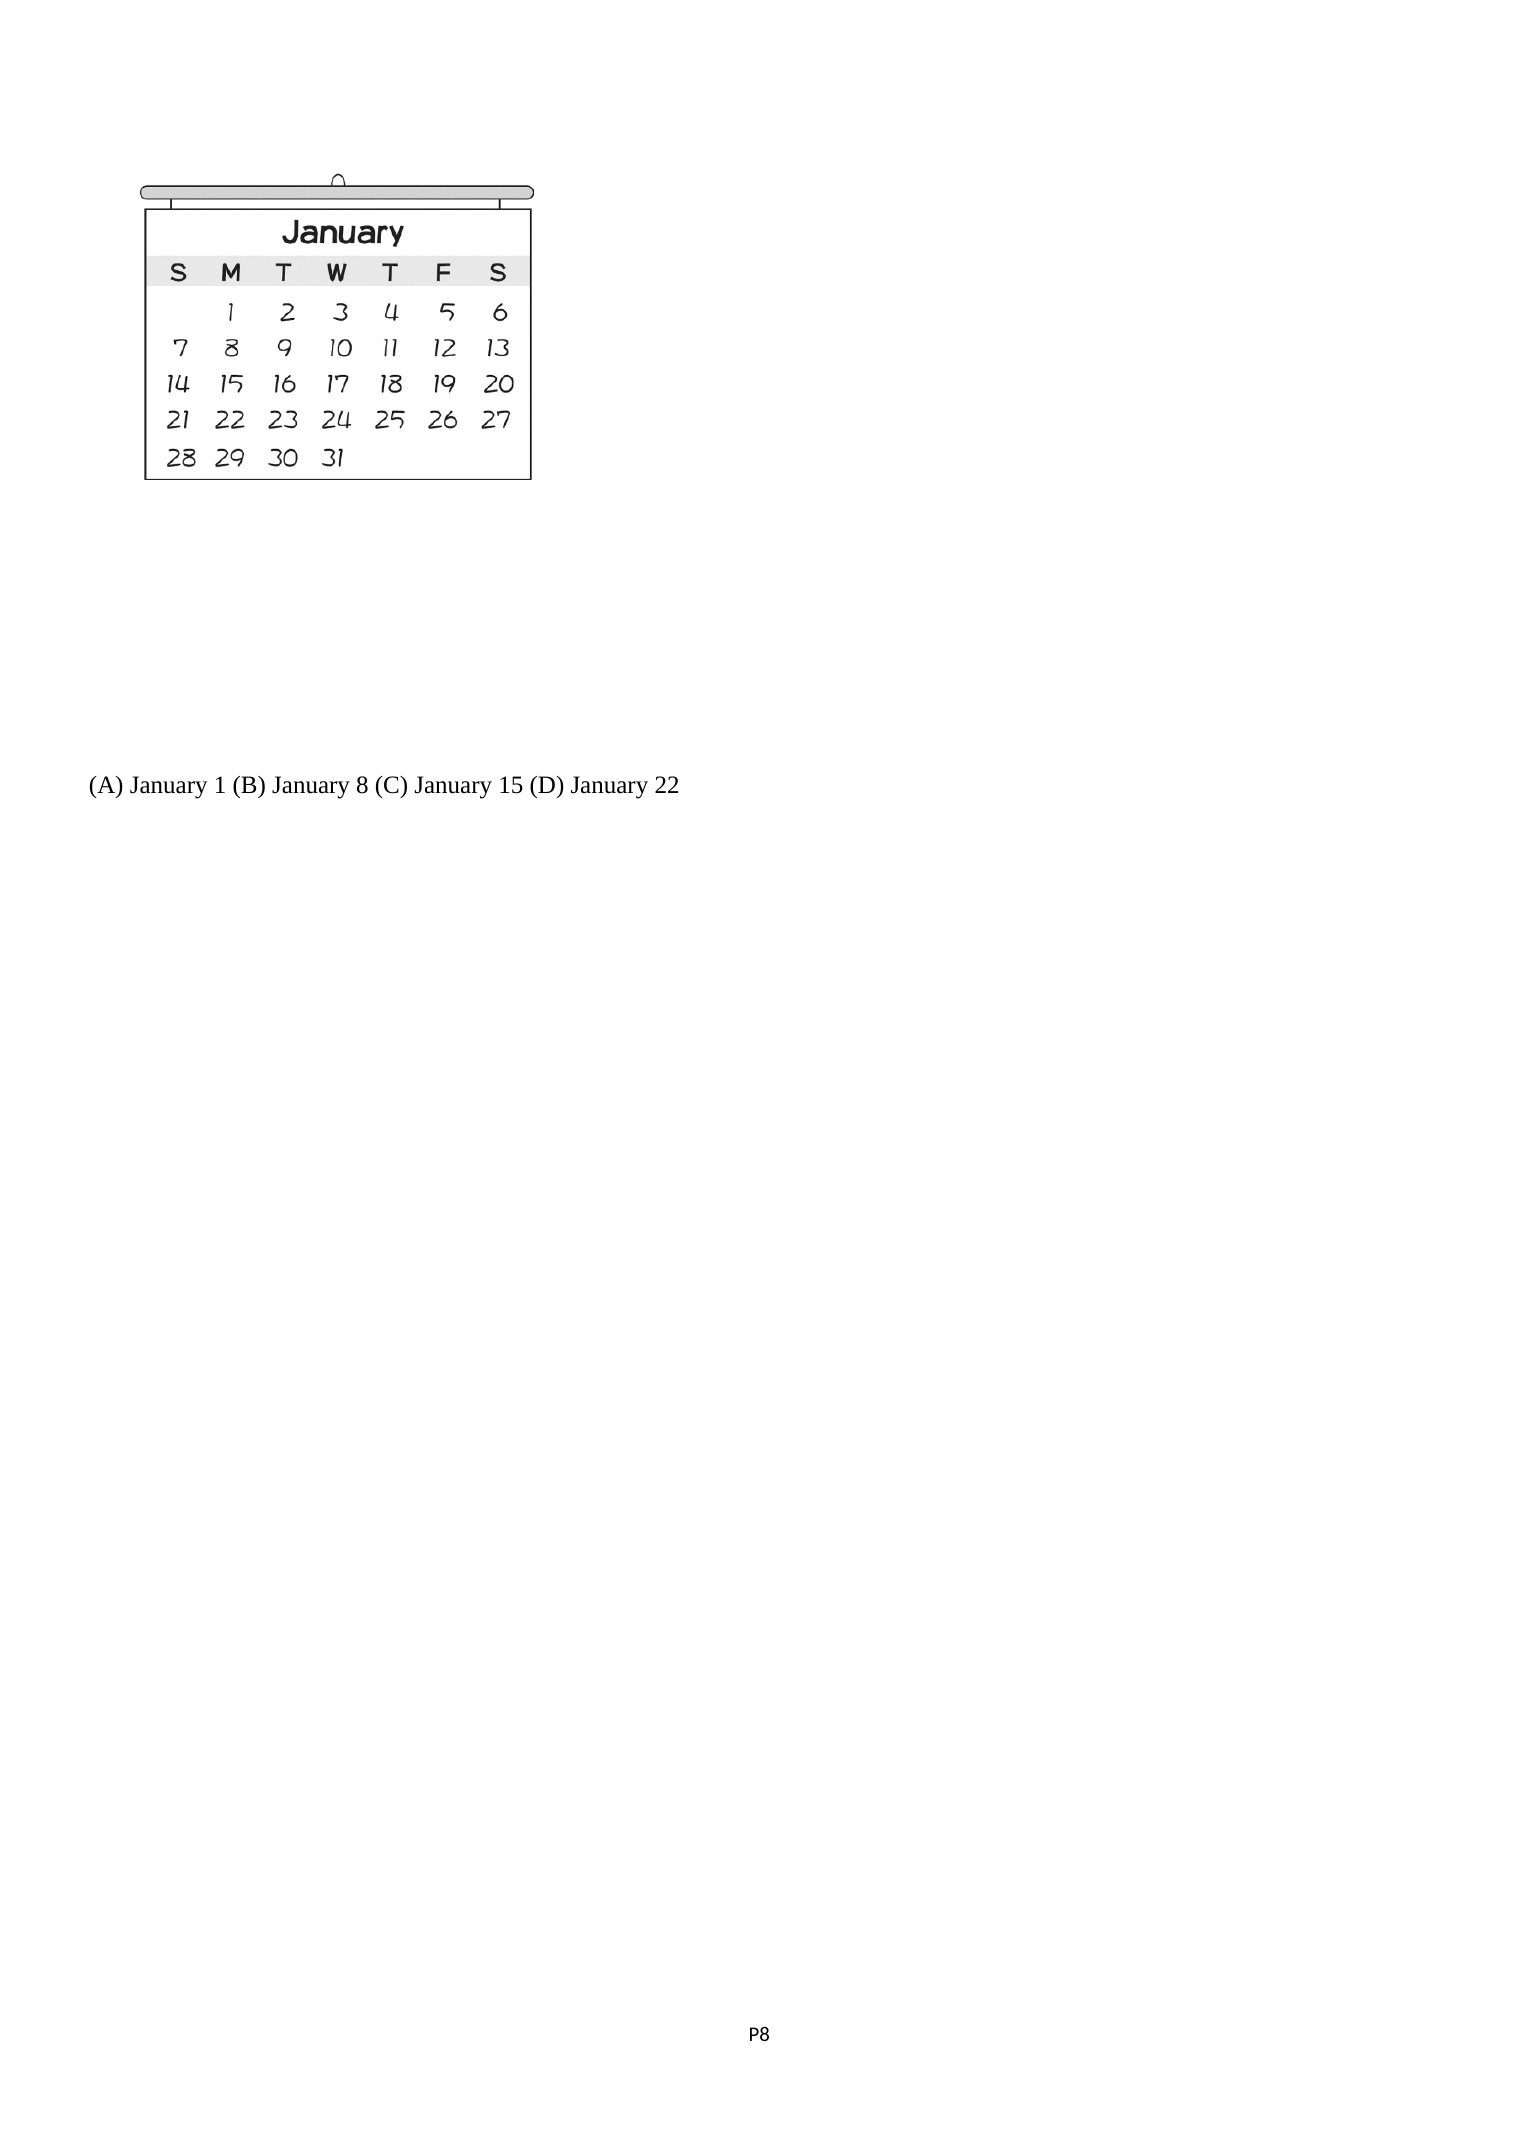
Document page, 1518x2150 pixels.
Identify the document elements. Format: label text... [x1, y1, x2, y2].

text (A) January 1 (B) January 8 (C) January 15 (D) January 22 [89, 742, 1429, 805]
